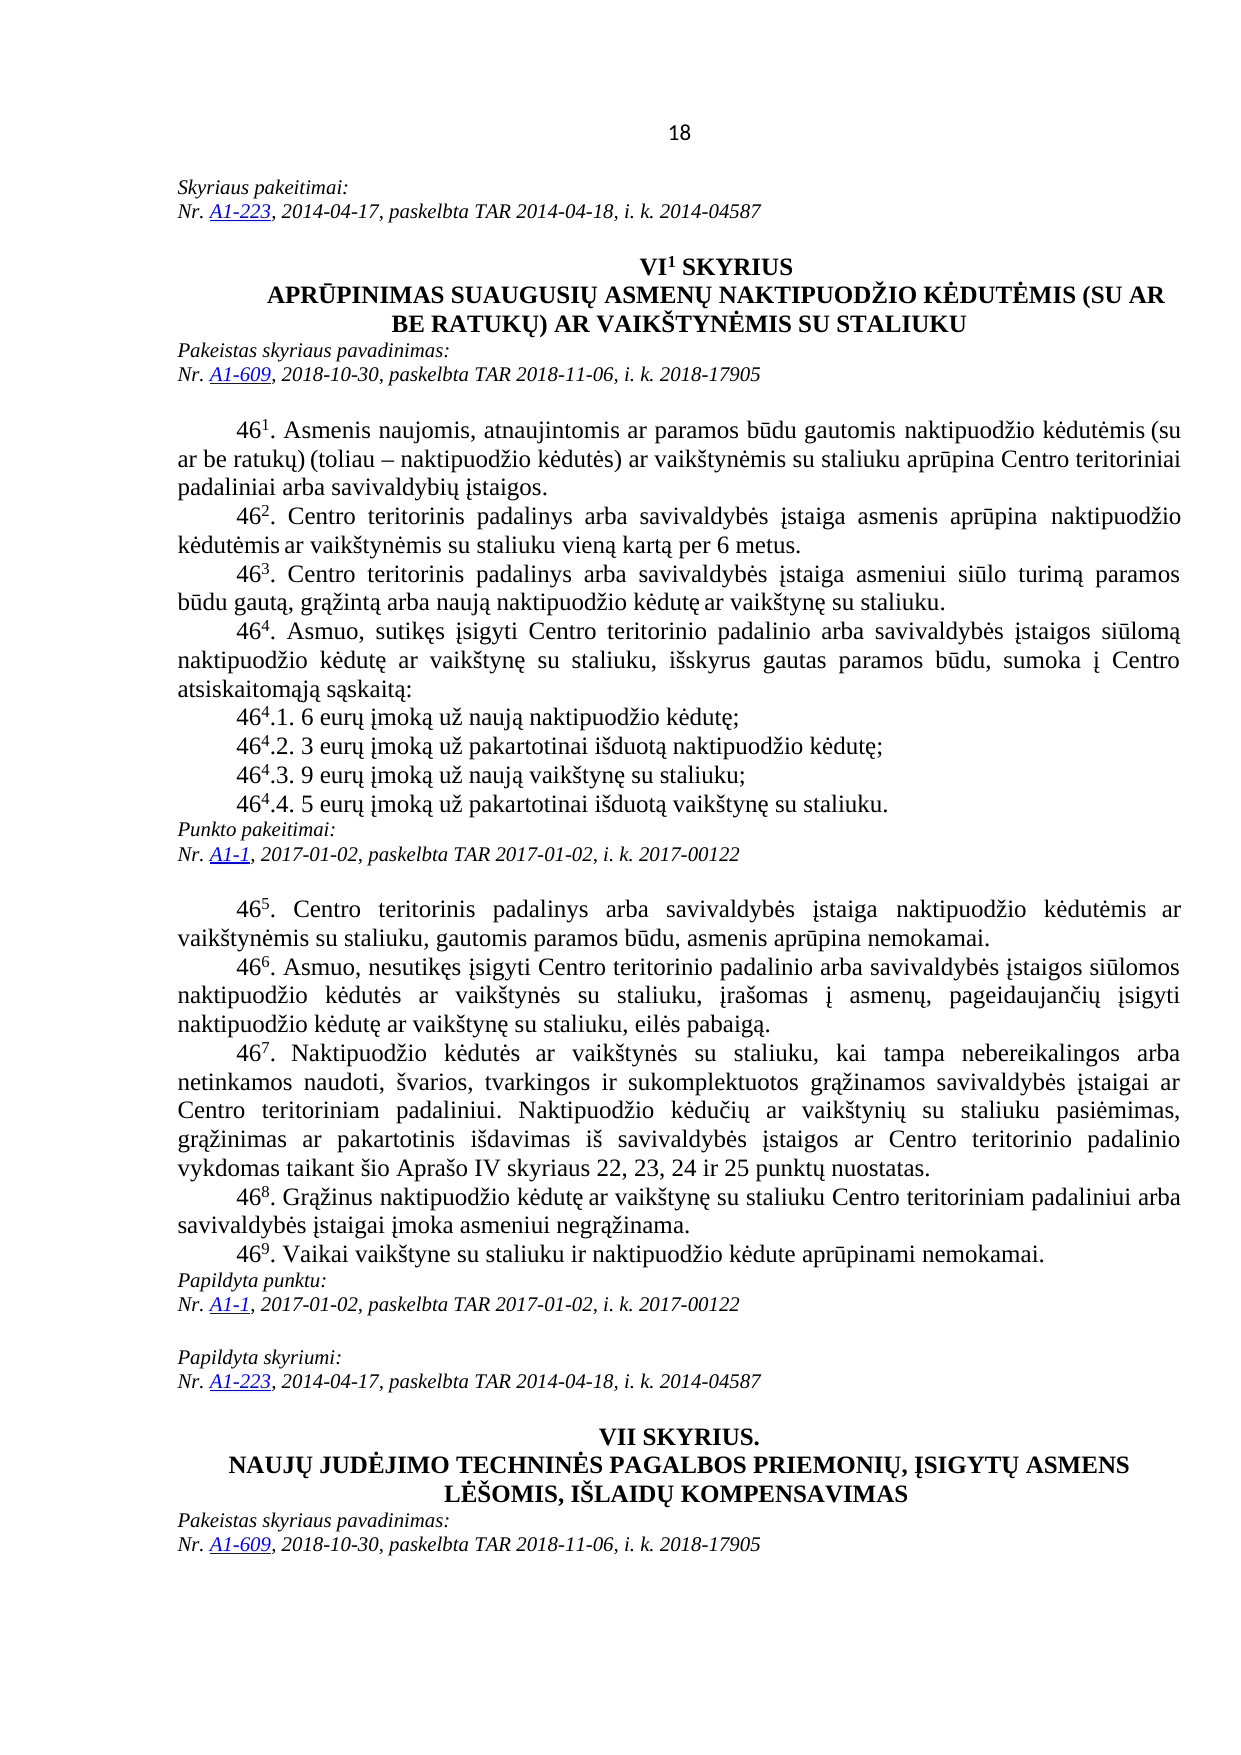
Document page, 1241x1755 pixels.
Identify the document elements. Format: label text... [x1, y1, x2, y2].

text 464. Asmuo, sutikęs įsigyti Centro teritorinio padalinio arba savivaldybės įstaigos siūlomą naktipuodžio kėdutę ar vaikštynę su staliuku, išskyrus gautas paramos būdu, sumoka į Centro atsiskaitomąją sąskaitą: [177, 616, 1181, 702]
text Nr. A1-1, 2017-01-02, paskelbta TAR 2017-01-02, i. k. 2017-00122 [177, 1292, 1181, 1316]
text 464.4. 5 eurų įmoką už pakartotinai išduotą vaikštynę su staliuku. [177, 789, 1181, 817]
text Papildyta skyriumi: [177, 1345, 1181, 1369]
text Nr. A1-1, 2017-01-02, paskelbta TAR 2017-01-02, i. k. 2017-00122 [177, 841, 1181, 866]
text 464.3. 9 eurų įmoką už naują vaikštynę su staliuku; [177, 760, 1181, 789]
text Nr. A1-223, 2014-04-17, paskelbta TAR 2014-04-18, i. k. 2014-04587 [177, 199, 1181, 223]
text Pakeistas skyriaus pavadinimas: [177, 338, 1181, 362]
text 461. Asmenis naujomis, atnaujintomis ar paramos būdu gautomis naktipuodžio kėdutėmis (su ar be ratukų) (toliau – naktipuodžio kėdutės) ar vaikštynėmis su staliuku aprūpina Centro teritoriniai padaliniai arba savivaldybių įstaigos. [177, 415, 1181, 501]
text VI1 SKYRIUS [177, 252, 1181, 281]
text 467. Naktipuodžio kėdutės ar vaikštynės su staliuku, kai tampa nebereikalingos arba netinkamos naudoti, švarios, tvarkingos ir sukomplektuotos grąžinamos savivaldybės įstaigai ar Centro teritoriniam padaliniui. Naktipuodžio kėdučių ar vaikštynių su staliuku pasiėmimas, grąžinimas ar pakartotinis išdavimas iš savivaldybės įstaigos ar Centro teritorinio padalinio vykdomas taikant šio Aprašo IV skyriaus 22, 23, 24 ir 25 punktų nuostatas. [177, 1038, 1181, 1182]
text Skyriaus pakeitimai: [177, 175, 1181, 199]
text 463. Centro teritorinis padalinys arba savivaldybės įstaiga asmeniui siūlo turimą paramos būdu gautą, grąžintą arba naują naktipuodžio kėdutę ar vaikštynę su staliuku. [177, 559, 1181, 616]
text APRŪPINIMAS SUAUGUSIŲ ASMENŲ NAKTIPUODŽIO KĖDUTĖMIS (SU AR BE RATUKŲ) AR VAIKŠTYNĖMIS SU STALIUKU [177, 281, 1181, 338]
text Papildyta punktu: [177, 1268, 1181, 1292]
text 466. Asmuo, nesutikęs įsigyti Centro teritorinio padalinio arba savivaldybės įstaigos siūlomos naktipuodžio kėdutės ar vaikštynės su staliuku, įrašomas į asmenų, pageidaujančių įsigyti naktipuodžio kėdutę ar vaikštynę su staliuku, eilės pabaigą. [177, 952, 1181, 1038]
text 462. Centro teritorinis padalinys arba savivaldybės įstaiga asmenis aprūpina naktipuodžio kėdutėmis ar vaikštynėmis su staliuku vieną kartą per 6 metus. [177, 501, 1181, 559]
text 464.2. 3 eurų įmoką už pakartotinai išduotą naktipuodžio kėdutę; [177, 731, 1181, 760]
text Nr. A1-609, 2018-10-30, paskelbta TAR 2018-11-06, i. k. 2018-17905 [177, 362, 1181, 386]
text 464.1. 6 eurų įmoką už naują naktipuodžio kėdutę; [177, 702, 1181, 731]
text Pakeistas skyriaus pavadinimas: [177, 1508, 1181, 1532]
text 469. Vaikai vaikštyne su staliuku ir naktipuodžio kėdute aprūpinami nemokamai. [177, 1239, 1181, 1268]
text Punkto pakeitimai: [177, 817, 1181, 841]
text 468. Grąžinus naktipuodžio kėdutę ar vaikštynę su staliuku Centro teritoriniam padaliniui arba savivaldybės įstaigai įmoka asmeniui negrąžinama. [177, 1182, 1181, 1239]
text Nr. A1-609, 2018-10-30, paskelbta TAR 2018-11-06, i. k. 2018-17905 [177, 1532, 1181, 1556]
text Nr. A1-223, 2014-04-17, paskelbta TAR 2014-04-18, i. k. 2014-04587 [177, 1369, 1181, 1393]
text 465. Centro teritorinis padalinys arba savivaldybės įstaiga naktipuodžio kėdutėmis ar vaikštynėmis su staliuku, gautomis paramos būdu, asmenis aprūpina nemokamai. [177, 894, 1181, 952]
text VII SKYRIUS. NAUJŲ JUDĖJIMO TECHNINĖS PAGALBOS PRIEMONIŲ, ĮSIGYTŲ ASMENS LĖŠOMIS, IŠLAIDŲ KOMPENSAVIMAS [177, 1422, 1181, 1508]
